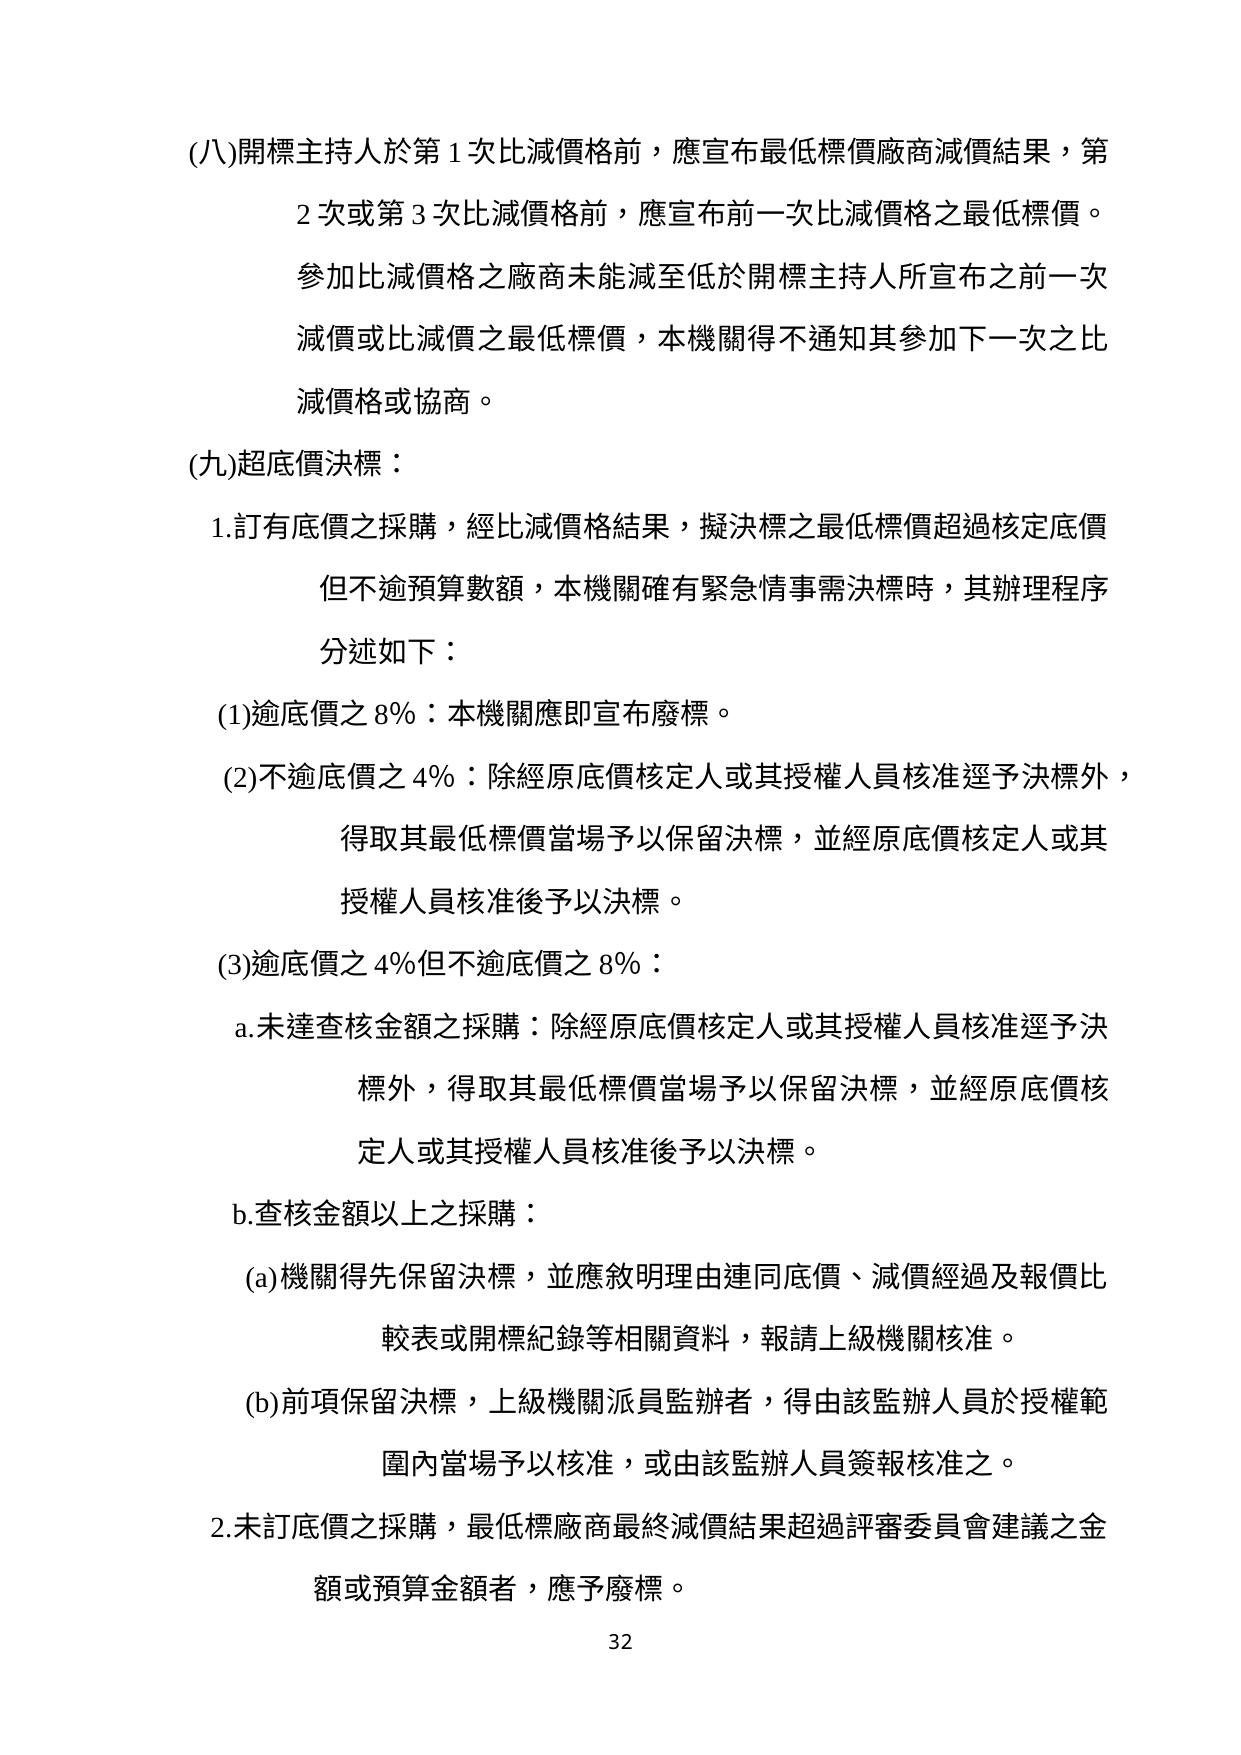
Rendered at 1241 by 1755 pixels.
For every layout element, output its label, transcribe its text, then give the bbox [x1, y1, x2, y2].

text a.未達查核金額之採購：除經原底價核定人或其授權人員核准逕予決標外，得取其最低標價當場予以保留決標，並經原底價核定人或其授權人員核准後予以決標。 [130, 983, 1110, 1170]
text (3)逾底價之4％但不逾底價之8％： [130, 920, 1110, 983]
text b.查核金額以上之採購： [130, 1170, 1110, 1233]
text (1)逾底價之8％：本機關應即宣布廢標。 [130, 670, 1110, 733]
text (a)機關得先保留決標，並應敘明理由連同底價、減價經過及報價比較表或開標紀錄等相關資料，報請上級機關核准。 [130, 1233, 1110, 1358]
text (2)不逾底價之4％：除經原底價核定人或其授權人員核准逕予決標外，得取其最低標價當場予以保留決標，並經原底價核定人或其授權人員核准後予以決標。 [130, 733, 1110, 920]
text 2.未訂底價之採購，最低標廠商最終減價結果超過評審委員會建議之金額或預算金額者，應予廢標。 [130, 1483, 1110, 1608]
text (九)超底價決標： [130, 420, 1110, 483]
text (b)前項保留決標，上級機關派員監辦者，得由該監辦人員於授權範圍內當場予以核准，或由該監辦人員簽報核准之。 [130, 1358, 1110, 1483]
text 1.訂有底價之採購，經比減價格結果，擬決標之最低標價超過核定底價但不逾預算數額，本機關確有緊急情事需決標時，其辦理程序分述如下： [130, 483, 1110, 670]
text (八)開標主持人於第1次比減價格前，應宣布最低標價廠商減價結果，第2次或第3次比減價格前，應宣布前一次比減價格之最低標價。參加比減價格之廠商未能減至低於開標主持人所宣布之前一次減價或比減價之最低標價，本機關得不通知其參加下一次之比減價格或協商。 [130, 108, 1110, 420]
